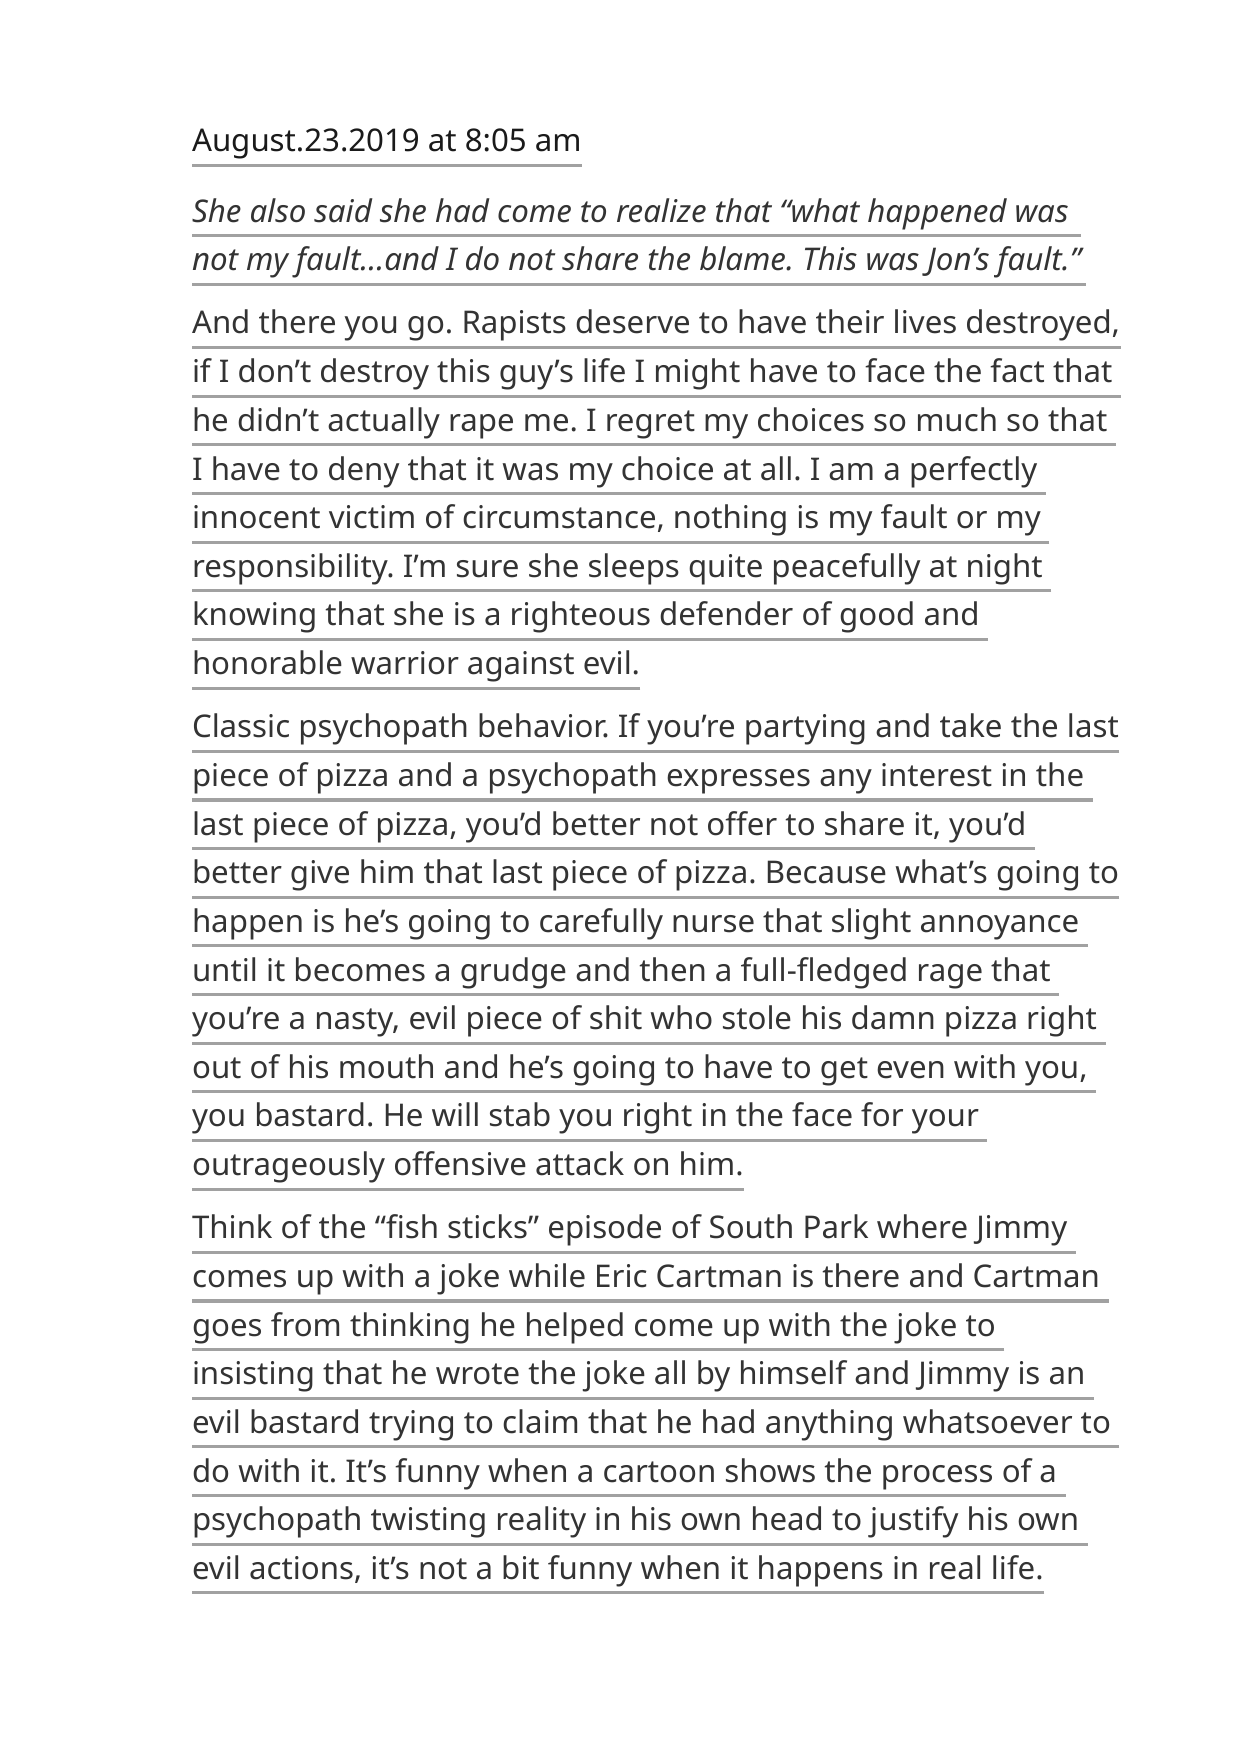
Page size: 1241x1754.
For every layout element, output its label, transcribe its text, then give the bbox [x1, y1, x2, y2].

list And there you go. Rapists deserve to have their lives destroyed, if I don’t destroy this guy’s life I might have to face the fact that he didn’t actually rape me. I regret my choices so much so that I have to deny that it was my choice at all. I am a perfectly innocent victim of circumstance, nothing is my fault or my responsibility. I’m sure she sleeps quite peacefully at night knowing that she is a righteous defender of good and honorable warrior against evil. [118, 301, 1122, 690]
list Think of the “fish sticks” episode of South Park where Jimmy comes up with a joke while Eric Cartman is there and Cartman goes from thinking he helped come up with the joke to insisting that he wrote the joke all by himself and Jimmy is an evil bastard trying to claim that he had anything whatsoever to do with it. It’s funny when a cartoon shows the process of a psychopath twisting reality in his own head to justify his own evil actions, it’s not a bit funny when it happens in real life. [118, 1205, 1122, 1594]
list She also said she had come to realize that “what happened was not my fault…and I do not share the blame. This was Jon’s fault.” [118, 189, 1122, 286]
list Classic psychopath behavior. If you’re partying and take the last piece of pizza and a psychopath expresses any interest in the last piece of pizza, you’d better not offer to share it, you’d better give him that last piece of pizza. Because what’s going to happen is he’s going to carefully nurse that slight annoyance until it becomes a grudge and then a full-fledged rage that you’re a nasty, evil piece of shit who stole his damn pizza right out of his mouth and he’s going to have to get even with you, you bastard. He will stab you right in the face for your outrageously offensive attack on him. [118, 704, 1122, 1191]
list August.23.2019 at 8:05 am [118, 118, 1122, 167]
